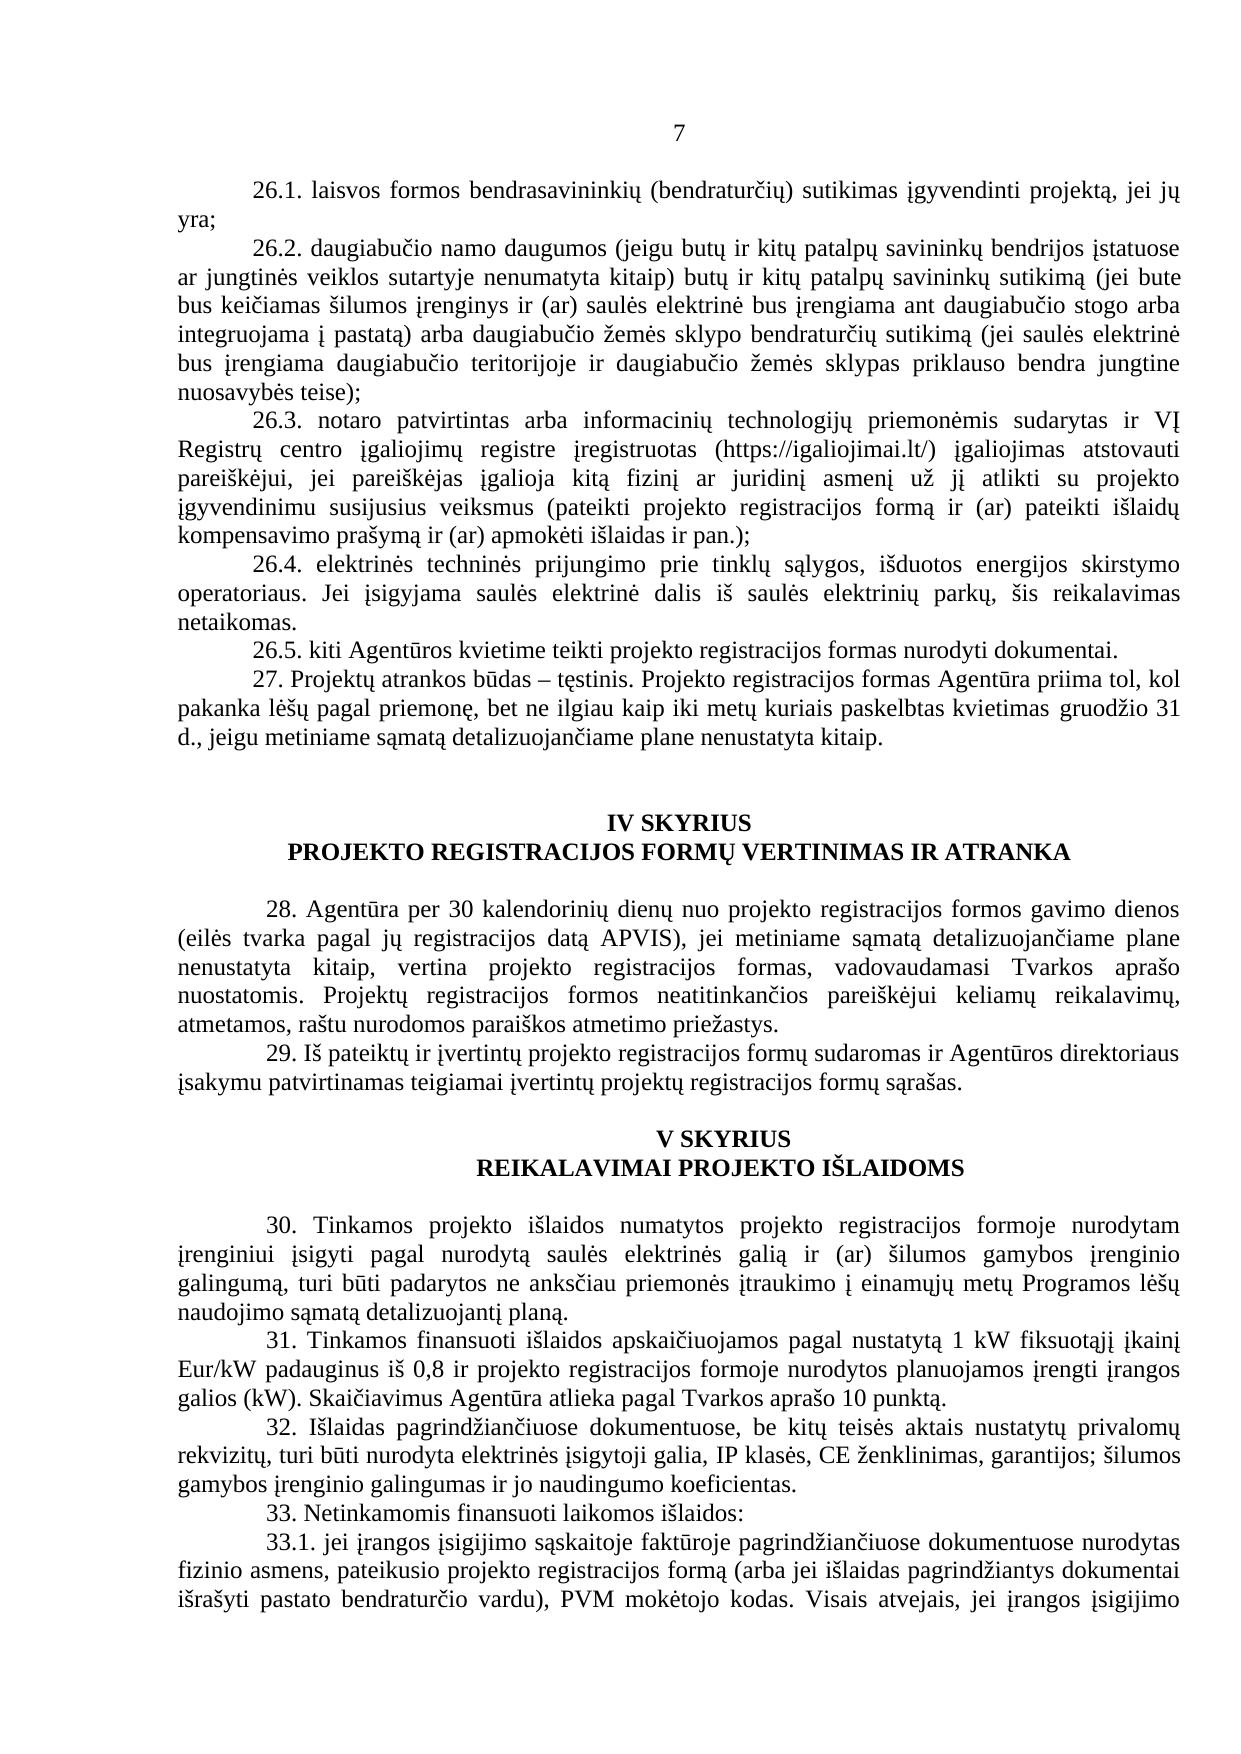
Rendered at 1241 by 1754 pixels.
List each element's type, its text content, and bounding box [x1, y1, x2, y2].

text 30. Tinkamos projekto išlaidos numatytos projekto registracijos formoje nurodytam įrenginiui įsigyti pagal nurodytą saulės elektrinės galią ir (ar) šilumos gamybos įrenginio galingumą, turi būti padarytos ne anksčiau priemonės įtraukimo į einamųjų metų Programos lėšų naudojimo sąmatą detalizuojantį planą. [177, 1211, 1181, 1326]
text 26.4. elektrinės techninės prijungimo prie tinklų sąlygos, išduotos energijos skirstymo operatoriaus. Jei įsigyjama saulės elektrinė dalis iš saulės elektrinių parkų, šis reikalavimas netaikomas. [177, 549, 1181, 636]
text V SKYRIUS [177, 1124, 1181, 1153]
text 27. Projektų atrankos būdas – tęstinis. Projekto registracijos formas Agentūra priima tol, kol pakanka lėšų pagal priemonę, bet ne ilgiau kaip iki metų kuriais paskelbtas kvietimas gruodžio 31 d., jeigu metiniame sąmatą detalizuojančiame plane nenustatyta kitaip. [177, 664, 1181, 751]
text 32. Išlaidas pagrindžiančiuose dokumentuose, be kitų teisės aktais nustatytų privalomų rekvizitų, turi būti nurodyta elektrinės įsigytoji galia, IP klasės, CE ženklinimas, garantijos; šilumos gamybos įrenginio galingumas ir jo naudingumo koeficientas. [177, 1412, 1181, 1498]
text 33.1. jei įrangos įsigijimo sąskaitoje faktūroje pagrindžiančiuose dokumentuose nurodytas fizinio asmens, pateikusio projekto registracijos formą (arba jei išlaidas pagrindžiantys dokumentai išrašyti pastato bendraturčio vardu), PVM mokėtojo kodas. Visais atvejais, jei įrangos įsigijimo [177, 1527, 1181, 1613]
text 26.3. notaro patvirtintas arba informacinių technologijų priemonėmis sudarytas ir VĮ Registrų centro įgaliojimų registre įregistruotas (https://igaliojimai.lt/) įgaliojimas atstovauti pareiškėjui, jei pareiškėjas įgalioja kitą fizinį ar juridinį asmenį už jį atlikti su projekto įgyvendinimu susijusius veiksmus (pateikti projekto registracijos formą ir (ar) pateikti išlaidų kompensavimo prašymą ir (ar) apmokėti išlaidas ir pan.); [177, 406, 1181, 549]
text 28. Agentūra per 30 kalendorinių dienų nuo projekto registracijos formos gavimo dienos (eilės tvarka pagal jų registracijos datą APVIS), jei metiniame sąmatą detalizuojančiame plane nenustatyta kitaip, vertina projekto registracijos formas, vadovaudamasi Tvarkos aprašo nuostatomis. Projektų registracijos formos neatitinkančios pareiškėjui keliamų reikalavimų, atmetamos, raštu nurodomos paraiškos atmetimo priežastys. [177, 894, 1181, 1038]
text 31. Tinkamos finansuoti išlaidos apskaičiuojamos pagal nustatytą 1 kW fiksuotąjį įkainį Eur/kW padauginus iš 0,8 ir projekto registracijos formoje nurodytos planuojamos įrengti įrangos galios (kW). Skaičiavimus Agentūra atlieka pagal Tvarkos aprašo 10 punktą. [177, 1326, 1181, 1412]
text 29. Iš pateiktų ir įvertintų projekto registracijos formų sudaromas ir Agentūros direktoriaus įsakymu patvirtinamas teigiamai įvertintų projektų registracijos formų sąrašas. [177, 1038, 1181, 1096]
text 26.2. daugiabučio namo daugumos (jeigu butų ir kitų patalpų savininkų bendrijos įstatuose ar jungtinės veiklos sutartyje nenumatyta kitaip) butų ir kitų patalpų savininkų sutikimą (jei bute bus keičiamas šilumos įrenginys ir (ar) saulės elektrinė bus įrengiama ant daugiabučio stogo arba integruojama į pastatą) arba daugiabučio žemės sklypo bendraturčių sutikimą (jei saulės elektrinė bus įrengiama daugiabučio teritorijoje ir daugiabučio žemės sklypas priklauso bendra jungtine nuosavybės teise); [177, 233, 1181, 406]
text REIKALAVIMAI PROJEKTO IŠLAIDOMS [177, 1153, 1181, 1182]
text 33. Netinkamomis finansuoti laikomos išlaidos: [177, 1498, 1181, 1527]
text 26.5. kiti Agentūros kvietime teikti projekto registracijos formas nurodyti dokumentai. [177, 636, 1181, 664]
text 26.1. laisvos formos bendrasavininkių (bendraturčių) sutikimas įgyvendinti projektą, jei jų yra; [177, 176, 1181, 233]
text PROJEKTO REGISTRACIJOS FORMŲ VERTINIMAS IR ATRANKA [177, 837, 1181, 866]
text IV SKYRIUS [177, 808, 1181, 837]
